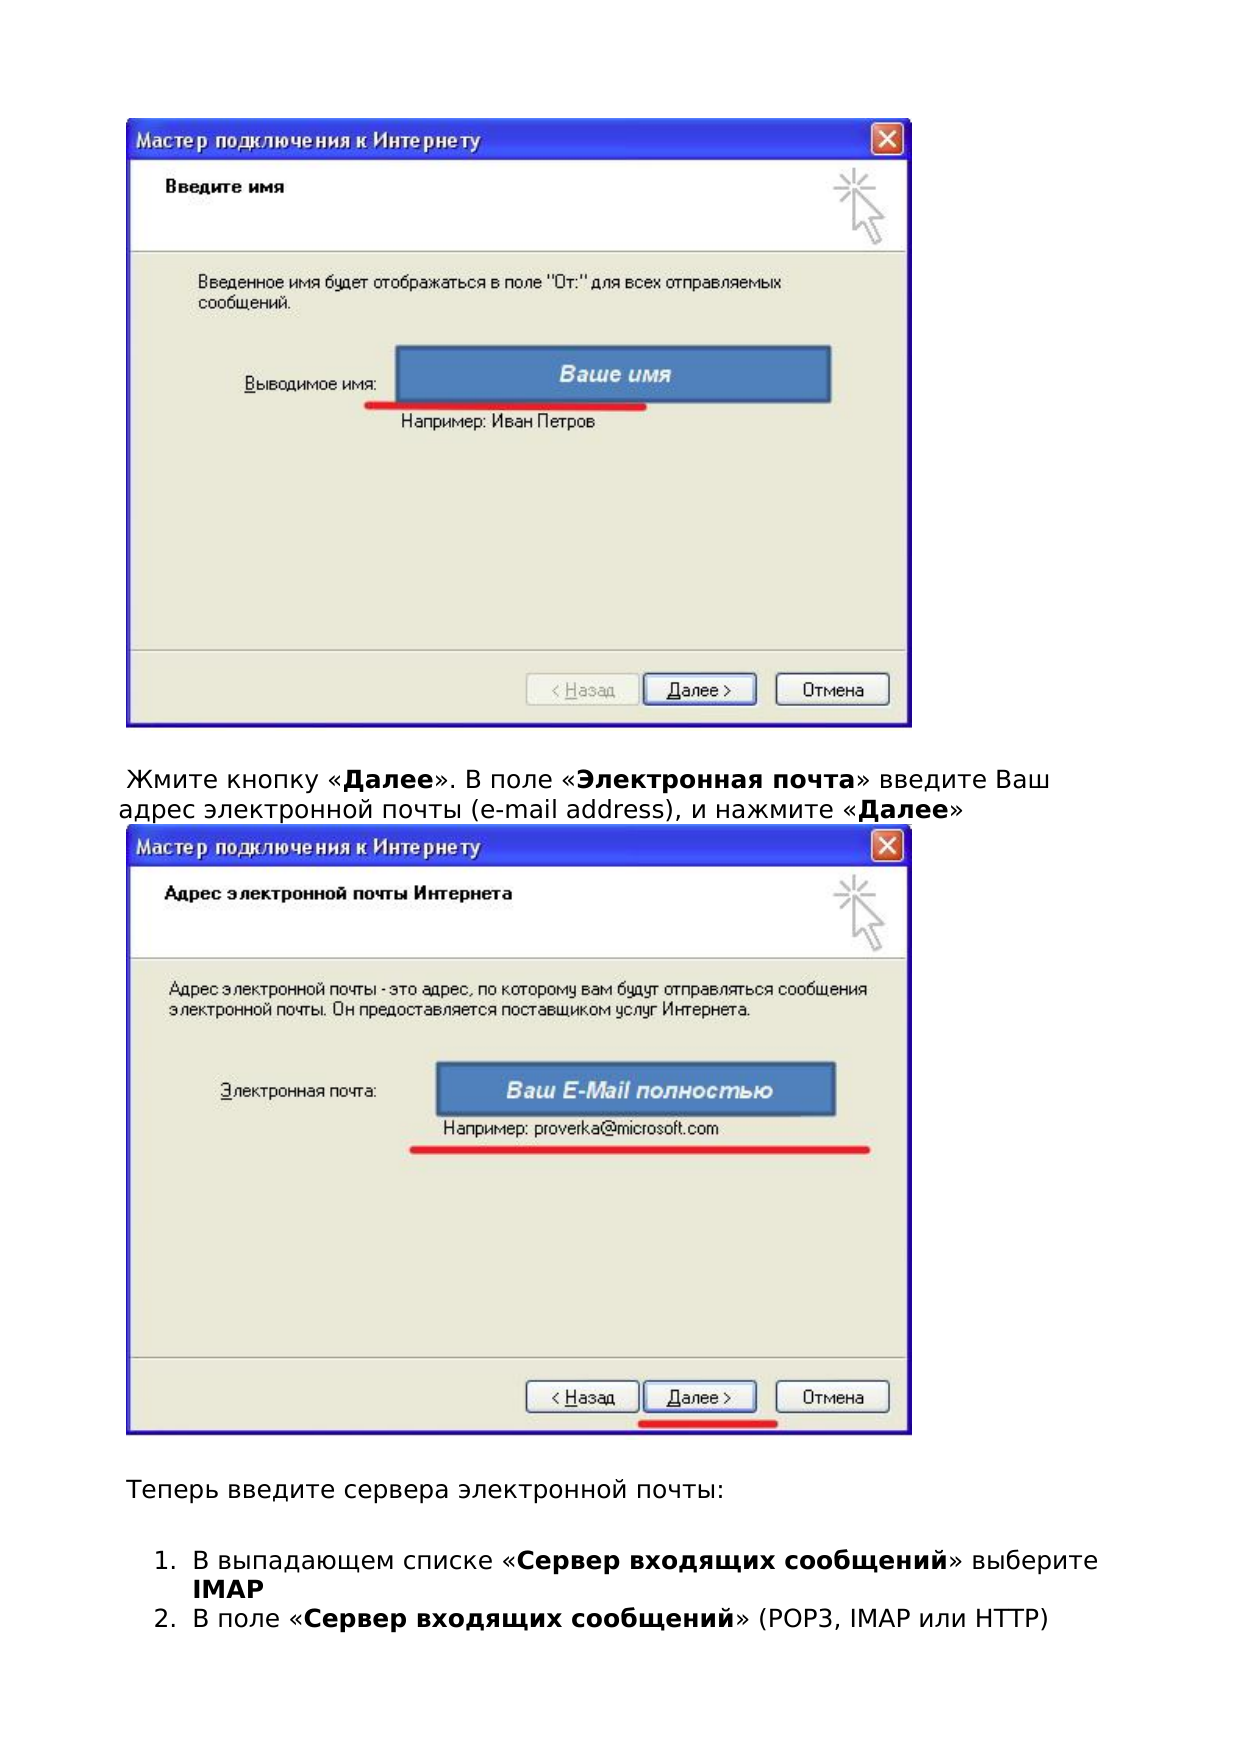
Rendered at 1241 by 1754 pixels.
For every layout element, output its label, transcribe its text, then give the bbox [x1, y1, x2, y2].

list В поле «Сервер входящих сообщений» (POP3, IMAP или HTTP) [177, 1604, 1122, 1633]
list В выпадающем списке «Сервер входящих сообщений» выберите IMAP [177, 1546, 1122, 1604]
picture [126, 824, 912, 1440]
picture [126, 118, 912, 731]
text Жмите кнопку «Далее». В поле «Электронная почта» введите Ваш адрес электронной почты (e-mail address), и нажмите «Далее» Теперь введите сервера электронной почты: [118, 118, 1122, 1504]
